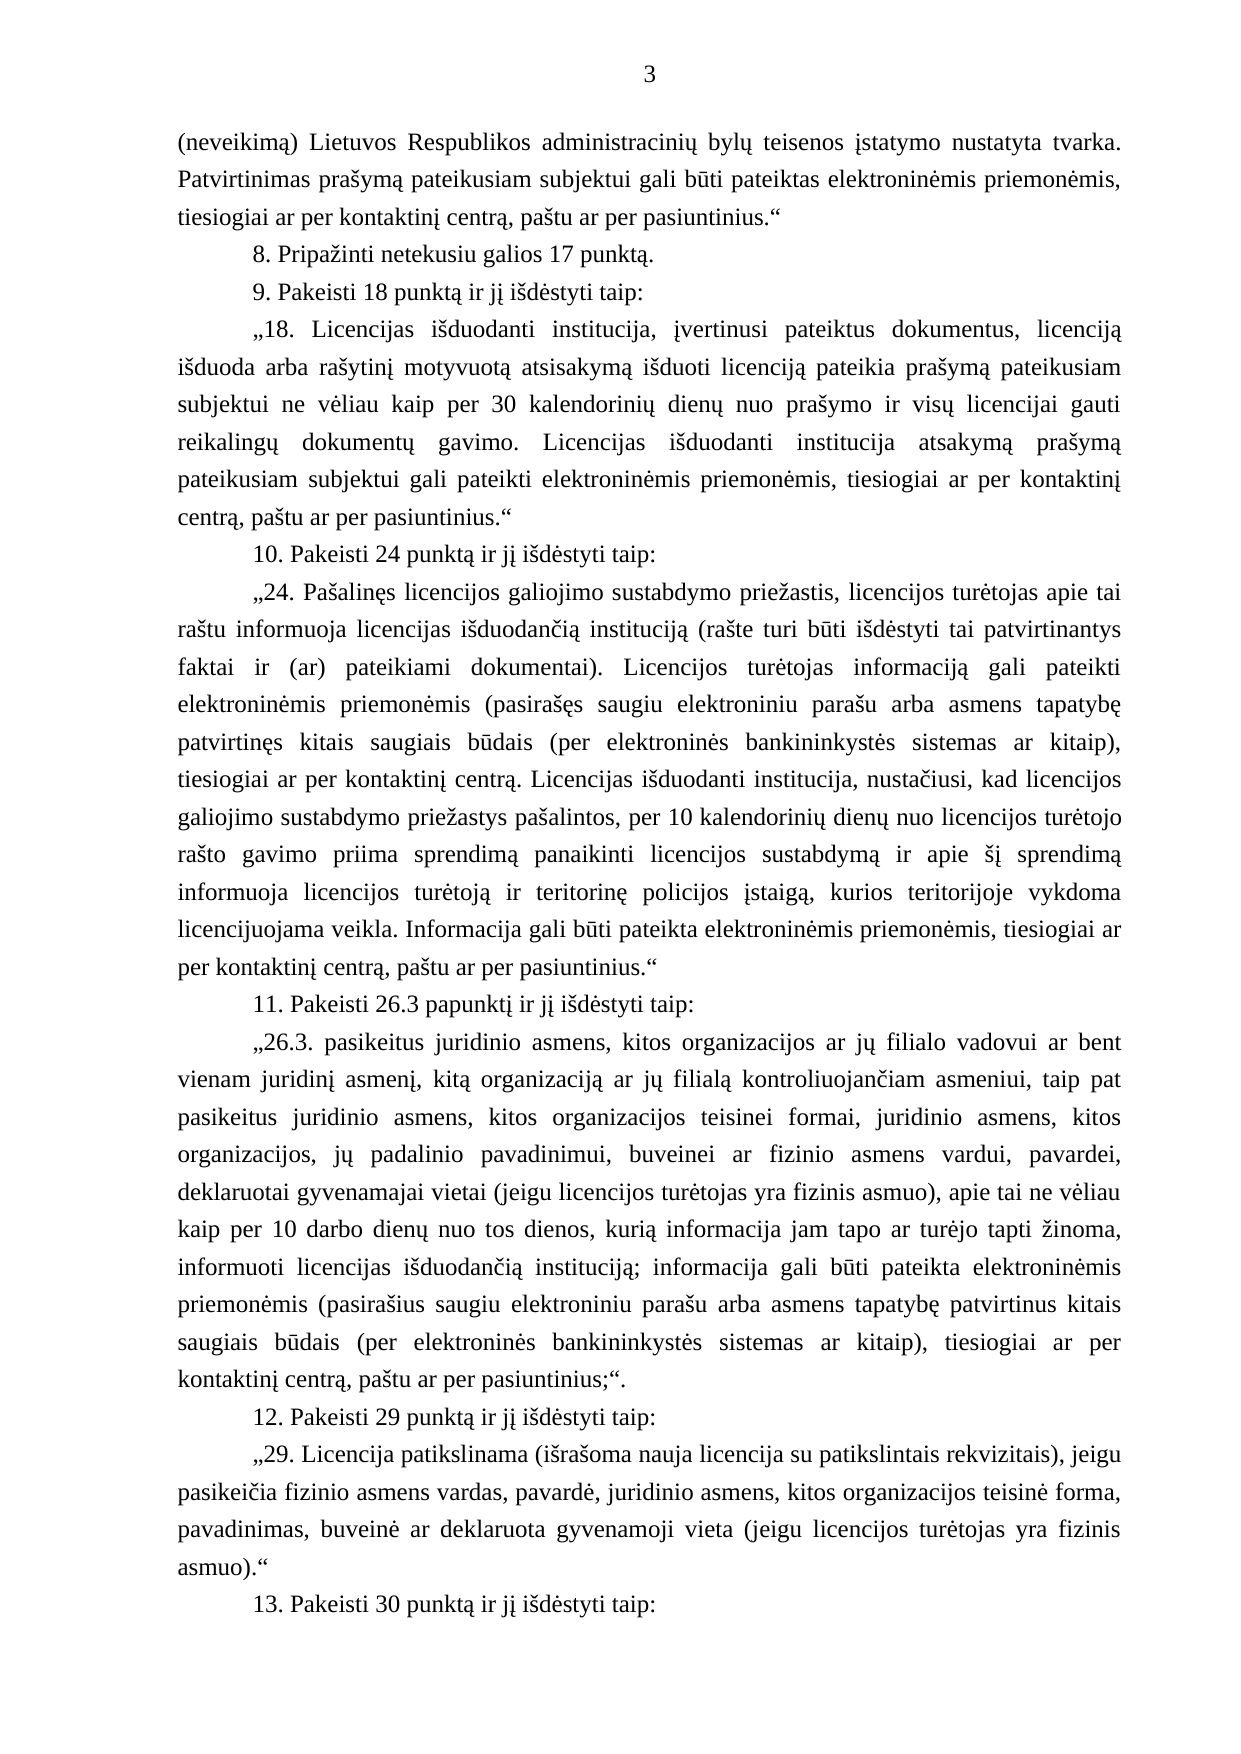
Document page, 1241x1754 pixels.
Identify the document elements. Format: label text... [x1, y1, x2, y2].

text (neveikimą) Lietuvos Respublikos administracinių bylų teisenos įstatymo nustatyta tvarka. Patvirtinimas prašymą pateikusiam subjektui gali būti pateiktas elektroninėmis priemonėmis, tiesiogiai ar per kontaktinį centrą, paštu ar per pasiuntinius.“ [177, 118, 1122, 231]
text 9. Pakeisti 18 punktą ir jį išdėstyti taip: [177, 268, 1122, 306]
text 11. Pakeisti 26.3 papunktį ir jį išdėstyti taip: [177, 981, 1122, 1018]
text „24. Pašalinęs licencijos galiojimo sustabdymo priežastis, licencijos turėtojas apie tai raštu informuoja licencijas išduodančią instituciją (rašte turi būti išdėstyti tai patvirtinantys faktai ir (ar) pateikiami dokumentai). Licencijos turėtojas informaciją gali pateikti elektroninėmis priemonėmis (pasirašęs saugiu elektroniniu parašu arba asmens tapatybę patvirtinęs kitais saugiais būdais (per elektroninės bankininkystės sistemas ar kitaip), tiesiogiai ar per kontaktinį centrą. Licencijas išduodanti institucija, nustačiusi, kad licencijos galiojimo sustabdymo priežastys pašalintos, per 10 kalendorinių dienų nuo licencijos turėtojo rašto gavimo priima sprendimą panaikinti licencijos sustabdymą ir apie šį sprendimą informuoja licencijos turėtoją ir teritorinę policijos įstaigą, kurios teritorijoje vykdoma licencijuojama veikla. Informacija gali būti pateikta elektroninėmis priemonėmis, tiesiogiai ar per kontaktinį centrą, paštu ar per pasiuntinius.“ [177, 568, 1122, 981]
text 12. Pakeisti 29 punktą ir jį išdėstyti taip: [177, 1393, 1122, 1431]
text „26.3. pasikeitus juridinio asmens, kitos organizacijos ar jų filialo vadovui ar bent vienam juridinį asmenį, kitą organizaciją ar jų filialą kontroliuojančiam asmeniui, taip pat pasikeitus juridinio asmens, kitos organizacijos teisinei formai, juridinio asmens, kitos organizacijos, jų padalinio pavadinimui, buveinei ar fizinio asmens vardui, pavardei, deklaruotai gyvenamajai vietai (jeigu licencijos turėtojas yra fizinis asmuo), apie tai ne vėliau kaip per 10 darbo dienų nuo tos dienos, kurią informacija jam tapo ar turėjo tapti žinoma, informuoti licencijas išduodančią instituciją; informacija gali būti pateikta elektroninėmis priemonėmis (pasirašius saugiu elektroniniu parašu arba asmens tapatybę patvirtinus kitais saugiais būdais (per elektroninės bankininkystės sistemas ar kitaip), tiesiogiai ar per kontaktinį centrą, paštu ar per pasiuntinius;“. [177, 1018, 1122, 1393]
text „29. Licencija patikslinama (išrašoma nauja licencija su patikslintais rekvizitais), jeigu pasikeičia fizinio asmens vardas, pavardė, juridinio asmens, kitos organizacijos teisinė forma, pavadinimas, buveinė ar deklaruota gyvenamoji vieta (jeigu licencijos turėtojas yra fizinis asmuo).“ [177, 1431, 1122, 1581]
text 10. Pakeisti 24 punktą ir jį išdėstyti taip: [177, 531, 1122, 568]
text „18. Licencijas išduodanti institucija, įvertinusi pateiktus dokumentus, licenciją išduoda arba rašytinį motyvuotą atsisakymą išduoti licenciją pateikia prašymą pateikusiam subjektui ne vėliau kaip per 30 kalendorinių dienų nuo prašymo ir visų licencijai gauti reikalingų dokumentų gavimo. Licencijas išduodanti institucija atsakymą prašymą pateikusiam subjektui gali pateikti elektroninėmis priemonėmis, tiesiogiai ar per kontaktinį centrą, paštu ar per pasiuntinius.“ [177, 306, 1122, 531]
text 8. Pripažinti netekusiu galios 17 punktą. [177, 231, 1122, 268]
text 13. Pakeisti 30 punktą ir jį išdėstyti taip: [177, 1581, 1122, 1618]
